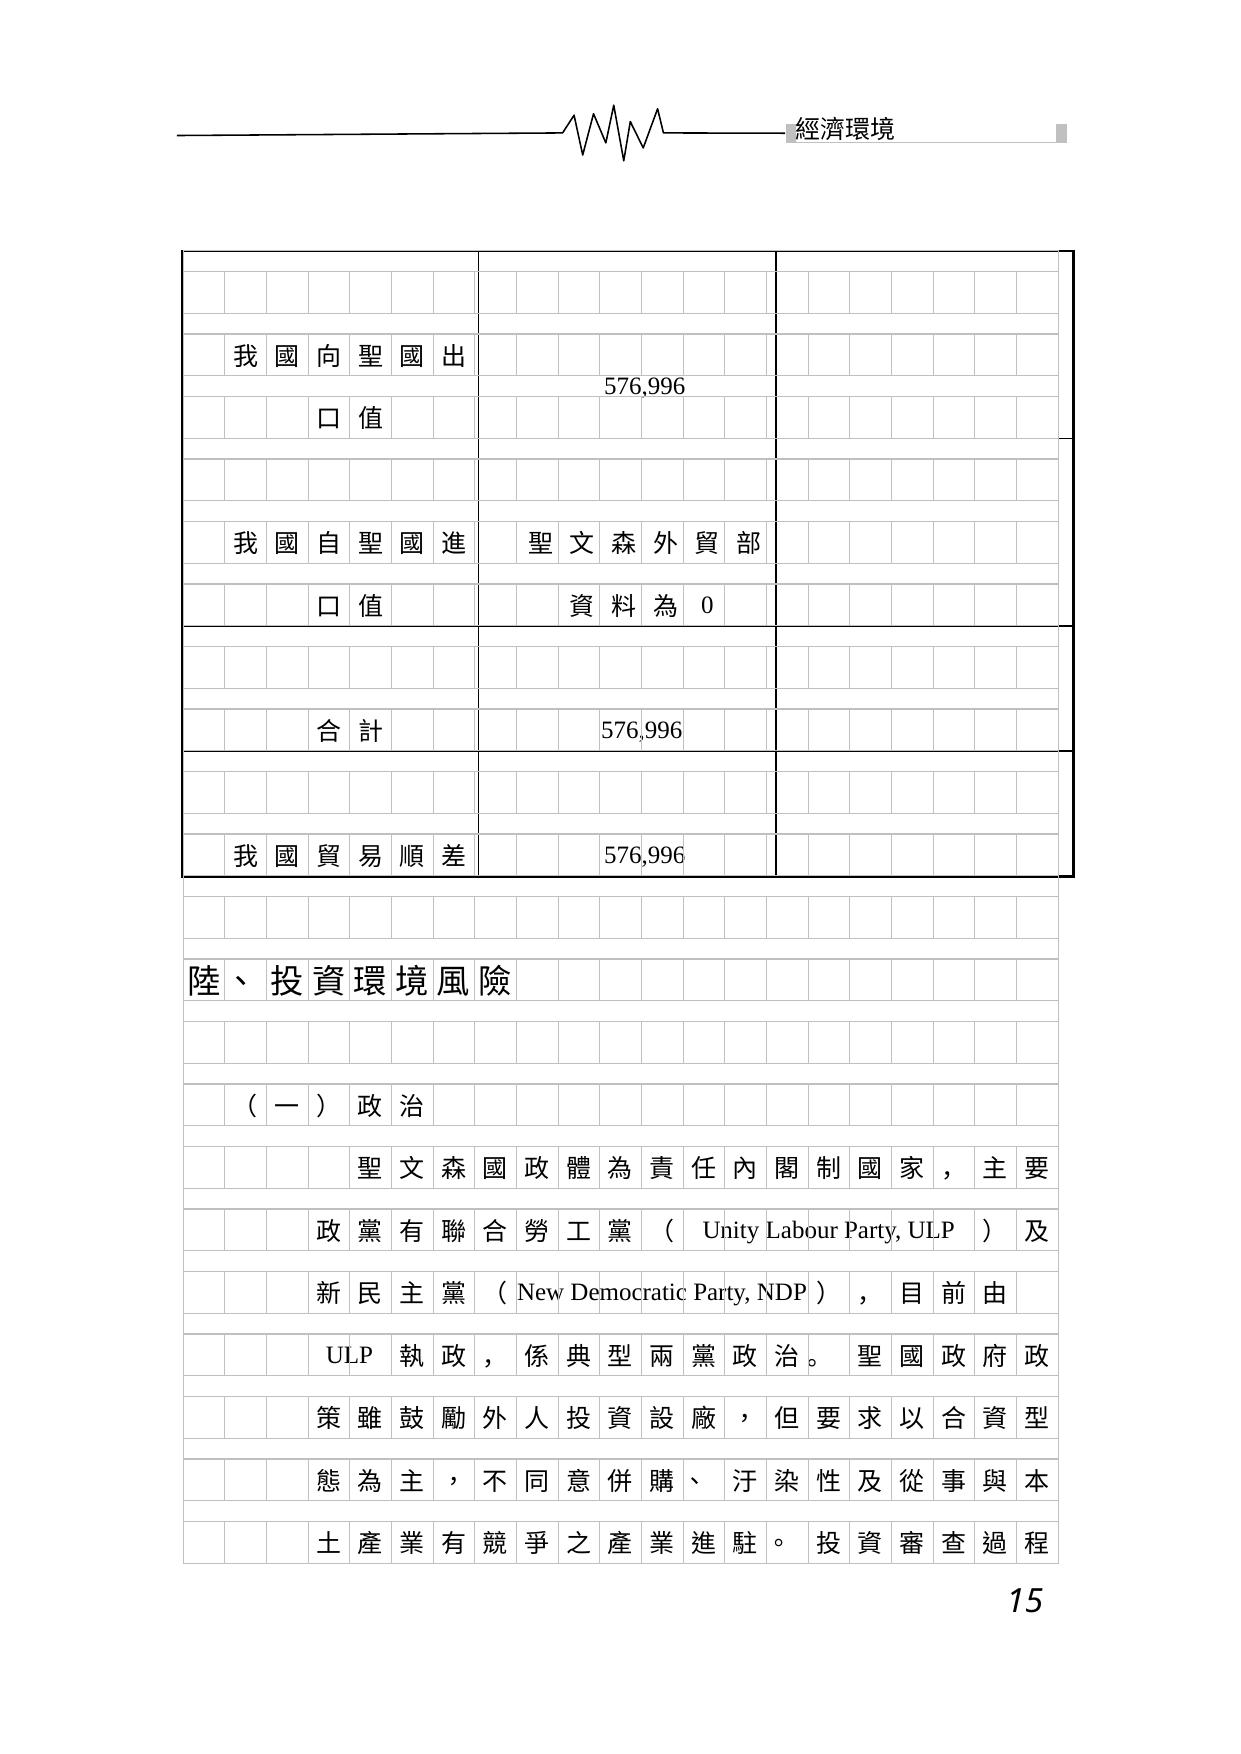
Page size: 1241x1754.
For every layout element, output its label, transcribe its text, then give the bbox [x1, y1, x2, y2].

table_cell [777, 397, 808, 438]
table_cell [517, 460, 558, 500]
table_cell 易 [350, 835, 391, 875]
table_cell [184, 314, 478, 333]
table_cell 576,996 [684, 772, 724, 813]
table_cell 576,996 [479, 814, 775, 833]
table_cell [892, 647, 933, 688]
table_cell 576,996 [725, 772, 766, 813]
table_cell [892, 835, 933, 875]
table_cell [225, 585, 266, 625]
table_cell [850, 397, 891, 438]
text 聖文森國政體為責任內閣制國家，主要政黨有聯合勞工黨（Unity Labour Party, ULP）及新民主黨（New Democratic Party, NDP），目前由ULP執政，係典型兩黨政治。聖國政府政策雖鼓勵外人投資設廠，但要求以合資型態為主，不同意併購、汙染性及從事與本土產業有競爭之產業進駐。投資審查過程較冗長耗時，行政效率及勞工素質待增進。依據聖國憲法規定，聖國2020年12月前須舉行大選，改選國會全部15席議員，屆時勝選政黨將籌組新政府。 [281, 1251, 1058, 1271]
text [517, 1085, 558, 1125]
table_cell [892, 710, 933, 750]
table_cell [1059, 752, 1072, 875]
table_cell [392, 585, 433, 625]
table_cell [1017, 647, 1058, 688]
table_cell [809, 585, 849, 625]
table_cell 576,996 [479, 835, 516, 875]
table_cell [892, 460, 933, 500]
text [934, 960, 974, 1000]
table_cell 576,996 [479, 772, 516, 813]
text [725, 960, 766, 1000]
table_cell [479, 335, 516, 375]
table_cell [1059, 439, 1072, 625]
table_cell [517, 272, 558, 313]
table_cell [184, 335, 224, 375]
table_cell [777, 522, 808, 563]
table_cell [559, 460, 599, 500]
table_cell [350, 272, 391, 313]
table_cell [267, 272, 308, 313]
text [975, 1085, 1016, 1125]
table_cell [350, 647, 391, 688]
table_cell [809, 335, 849, 375]
table_cell [600, 335, 641, 375]
table_cell [777, 564, 1058, 583]
table_cell [975, 772, 1016, 813]
table_cell 口 [309, 585, 349, 625]
text [434, 1085, 474, 1125]
table_cell [777, 335, 808, 375]
table_cell [184, 522, 224, 563]
table_cell [725, 397, 766, 438]
table_cell 576,996 [559, 835, 599, 875]
table_cell [184, 272, 224, 313]
table_cell 576,996 [517, 647, 558, 688]
table_cell [850, 772, 891, 813]
table_cell [850, 335, 891, 375]
table_cell 聖 [350, 522, 391, 563]
text 環 [350, 960, 391, 1000]
table_cell [392, 772, 433, 813]
table_cell [184, 772, 224, 813]
table_cell 576,996 [684, 647, 724, 688]
table_cell [934, 585, 974, 625]
table_cell [309, 272, 349, 313]
text [475, 1085, 516, 1125]
table_cell [479, 272, 516, 313]
table_cell [479, 501, 775, 521]
table_cell [184, 689, 478, 708]
table_cell [725, 585, 766, 625]
text 一 [267, 1085, 308, 1125]
table_cell 576,996 [642, 772, 683, 813]
table_cell [225, 647, 266, 688]
table_cell [975, 272, 1016, 313]
table_cell [975, 460, 1016, 500]
table_cell 國 [392, 522, 433, 563]
text 聖文森國政體為責任內閣制國家，主要政黨有聯合勞工黨（Unity Labour Party, ULP）及新民主黨（New Democratic Party, NDP），目前由ULP執政，係典型兩黨政治。聖國政府政策雖鼓勵外人投資設廠，但要求以合資型態為主，不同意併購、汙染性及從事與本土產業有競爭之產業進駐。投資審查過程較冗長耗時，行政效率及勞工素質待增進。依據聖國憲法規定，聖國2020年12月前須舉行大選，改選國會全部15席議員，屆時勝選政黨將籌組新政府。 [281, 1439, 1058, 1458]
table_cell [934, 335, 974, 375]
text [934, 1085, 974, 1125]
table_cell 我 [225, 335, 266, 375]
table_cell 576,996 [642, 710, 683, 750]
table_cell [892, 335, 933, 375]
table_cell [184, 564, 478, 583]
table_cell [434, 585, 474, 625]
table_cell [309, 647, 349, 688]
table_cell [517, 585, 558, 625]
text [975, 960, 1016, 1000]
text [684, 960, 724, 1000]
table_cell [975, 710, 1016, 750]
table_cell [267, 397, 308, 438]
table_cell [809, 772, 849, 813]
table_cell [184, 710, 224, 750]
table_cell 聖 [350, 335, 391, 375]
table_cell 576,996 [725, 710, 766, 750]
table_cell [225, 272, 266, 313]
table_cell [184, 439, 478, 458]
table_cell 576,996 [684, 835, 724, 875]
text [184, 939, 1058, 958]
text 險 [475, 960, 516, 1000]
table_cell [809, 272, 849, 313]
table_cell 576,996 [767, 710, 775, 750]
table_cell [767, 335, 775, 375]
table_cell 576,996 [479, 689, 775, 708]
table_cell [1017, 772, 1058, 813]
table_cell 合 [309, 710, 349, 750]
table_cell [267, 772, 308, 813]
table_cell [642, 460, 683, 500]
table_cell [725, 335, 766, 375]
table_cell [184, 627, 478, 646]
table_cell [434, 460, 474, 500]
text ） [309, 1085, 349, 1125]
text [1017, 1085, 1058, 1125]
text （ [225, 1085, 266, 1125]
table_cell 576,996 [517, 710, 558, 750]
table_cell [225, 710, 266, 750]
table_cell 進 [434, 522, 474, 563]
table_cell [309, 460, 349, 500]
table_cell [184, 397, 224, 438]
table_cell [184, 647, 224, 688]
table_cell [809, 397, 849, 438]
table_cell [392, 647, 433, 688]
table_cell [517, 335, 558, 375]
table_cell [1059, 627, 1072, 750]
table_cell 576,996 [559, 772, 599, 813]
table_cell 國 [392, 335, 433, 375]
table_cell [975, 522, 1016, 563]
table_cell 576,996 [767, 772, 775, 813]
table_cell [850, 522, 891, 563]
table_cell [184, 752, 478, 771]
table_cell [975, 585, 1016, 625]
table_cell [777, 460, 808, 500]
table_cell [184, 376, 478, 396]
table_cell [684, 460, 724, 500]
table_cell 出 [434, 335, 474, 375]
table_cell 國 [267, 335, 308, 375]
table_cell 料 [600, 585, 641, 625]
table_cell [1017, 835, 1058, 875]
table_cell [892, 397, 933, 438]
table_cell [725, 272, 766, 313]
table_cell [809, 460, 849, 500]
table_cell [725, 460, 766, 500]
table_cell [600, 272, 641, 313]
table_cell [777, 835, 808, 875]
text [559, 960, 599, 1000]
table_cell [434, 647, 474, 688]
table_cell [225, 460, 266, 500]
text 聖文森國政體為責任內閣制國家，主要政黨有聯合勞工黨（Unity Labour Party, ULP）及新民主黨（New Democratic Party, NDP），目前由ULP執政，係典型兩黨政治。聖國政府政策雖鼓勵外人投資設廠，但要求以合資型態為主，不同意併購、汙染性及從事與本土產業有競爭之產業進駐。投資審查過程較冗長耗時，行政效率及勞工素質待增進。依據聖國憲法規定，聖國2020年12月前須舉行大選，改選國會全部15席議員，屆時勝選政黨將籌組新政府。 [281, 1501, 1058, 1521]
table_cell [777, 252, 1058, 271]
table_cell [850, 710, 891, 750]
table_cell 576,996 [600, 835, 641, 875]
table_cell [777, 585, 808, 625]
table_cell [642, 397, 683, 438]
text 境 [392, 960, 433, 1000]
table_cell [850, 460, 891, 500]
table_cell 576,996 [517, 772, 558, 813]
table_cell 森 [600, 522, 641, 563]
text [850, 1085, 891, 1125]
table_cell [777, 772, 808, 813]
table_cell [975, 835, 1016, 875]
table_cell 576,996 [767, 647, 775, 688]
table_cell [777, 314, 1058, 333]
table_cell 576,996 [559, 647, 599, 688]
table_cell 貿 [684, 522, 724, 563]
text 治 [392, 1085, 433, 1125]
table_cell [975, 647, 1016, 688]
table_cell [1059, 252, 1072, 438]
table_cell [1017, 272, 1058, 313]
text 聖文森國政體為責任內閣制國家，主要政黨有聯合勞工黨（Unity Labour Party, ULP）及新民主黨（New Democratic Party, NDP），目前由ULP執政，係典型兩黨政治。聖國政府政策雖鼓勵外人投資設廠，但要求以合資型態為主，不同意併購、汙染性及從事與本土產業有競爭之產業進駐。投資審查過程較冗長耗時，行政效率及勞工素質待增進。依據聖國憲法規定，聖國2020年12月前須舉行大選，改選國會全部15席議員，屆時勝選政黨將籌組新政府。 [281, 1126, 1058, 1146]
table_cell [767, 522, 775, 563]
table_cell [267, 710, 308, 750]
table_cell 576,996 [642, 835, 683, 875]
table_cell [777, 689, 1058, 708]
text [517, 960, 558, 1000]
table_cell [600, 397, 641, 438]
table_cell [434, 710, 474, 750]
table_cell 資 [559, 585, 599, 625]
table_cell 為 [642, 585, 683, 625]
table_cell [517, 397, 558, 438]
text [642, 960, 683, 1000]
table_cell [559, 272, 599, 313]
table_cell 值 [350, 397, 391, 438]
table_cell [392, 710, 433, 750]
table_cell 576,996 [600, 772, 641, 813]
text 陸 [184, 960, 224, 1000]
table_cell 值 [350, 585, 391, 625]
table_cell [892, 522, 933, 563]
table_cell 576,996 [767, 835, 775, 875]
table_cell 貿 [309, 835, 349, 875]
table_cell [225, 397, 266, 438]
table_cell [600, 460, 641, 500]
table_cell [934, 272, 974, 313]
table_cell [392, 397, 433, 438]
table_cell 576,996 [642, 647, 683, 688]
table_cell [434, 772, 474, 813]
table_cell [1017, 585, 1058, 625]
table_cell [642, 272, 683, 313]
table_cell [479, 314, 775, 333]
table_cell 576,996 [479, 752, 775, 771]
table_cell [767, 272, 775, 313]
table_cell [479, 585, 516, 625]
table_cell 576,996 [600, 710, 641, 750]
table_cell [809, 522, 849, 563]
text [207, 1064, 1058, 1083]
text 、 [225, 960, 266, 1000]
table_cell [434, 397, 474, 438]
table_cell [1017, 460, 1058, 500]
table_cell [479, 439, 775, 458]
table_cell [392, 272, 433, 313]
table_cell [684, 397, 724, 438]
table_cell [559, 397, 599, 438]
text [684, 1085, 724, 1125]
text 資 [309, 960, 349, 1000]
table_cell [267, 585, 308, 625]
table_cell [559, 335, 599, 375]
table_cell [684, 335, 724, 375]
table_cell [1017, 522, 1058, 563]
table_cell [934, 522, 974, 563]
table_cell [934, 397, 974, 438]
table_cell [850, 272, 891, 313]
text 聖文森國政體為責任內閣制國家，主要政黨有聯合勞工黨（Unity Labour Party, ULP）及新民主黨（New Democratic Party, NDP），目前由ULP執政，係典型兩黨政治。聖國政府政策雖鼓勵外人投資設廠，但要求以合資型態為主，不同意併購、汙染性及從事與本土產業有競爭之產業進駐。投資審查過程較冗長耗時，行政效率及勞工素質待增進。依據聖國憲法規定，聖國2020年12月前須舉行大選，改選國會全部15席議員，屆時勝選政黨將籌組新政府。 [281, 1314, 1058, 1333]
table_cell 文 [559, 522, 599, 563]
table_cell 國 [267, 835, 308, 875]
table_cell [642, 335, 683, 375]
table_cell 576,996 [684, 710, 724, 750]
table_cell [1017, 335, 1058, 375]
table_cell 576,996 [479, 647, 516, 688]
text [809, 960, 849, 1000]
table_cell [892, 772, 933, 813]
table_cell [767, 460, 775, 500]
table_cell [892, 272, 933, 313]
text 風 [434, 960, 474, 1000]
table_cell 國 [267, 522, 308, 563]
table_cell [934, 835, 974, 875]
text [207, 1085, 224, 1125]
table_cell [777, 814, 1058, 833]
table_cell [777, 376, 1058, 396]
text [642, 1085, 683, 1125]
text [809, 1085, 849, 1125]
table_cell [1017, 397, 1058, 438]
table_cell 576,996 [725, 647, 766, 688]
table_cell 口 [309, 397, 349, 438]
table_cell 外 [642, 522, 683, 563]
table_cell [777, 710, 808, 750]
table_cell 576,996 [600, 647, 641, 688]
text [892, 960, 933, 1000]
text [892, 1085, 933, 1125]
table_cell [1017, 710, 1058, 750]
table_cell [934, 772, 974, 813]
table_cell [479, 252, 775, 271]
table_cell [479, 522, 516, 563]
table_cell 聖 [517, 522, 558, 563]
table_cell [767, 585, 775, 625]
table_cell [479, 397, 516, 438]
text 聖文森國政體為責任內閣制國家，主要政黨有聯合勞工黨（Unity Labour Party, ULP）及新民主黨（New Democratic Party, NDP），目前由ULP執政，係典型兩黨政治。聖國政府政策雖鼓勵外人投資設廠，但要求以合資型態為主，不同意併購、汙染性及從事與本土產業有競爭之產業進駐。投資審查過程較冗長耗時，行政效率及勞工素質待增進。依據聖國憲法規定，聖國2020年12月前須舉行大選，改選國會全部15席議員，屆時勝選政黨將籌組新政府。 [281, 1189, 1058, 1208]
table_cell [434, 272, 474, 313]
table_cell [934, 710, 974, 750]
table_cell [184, 501, 478, 521]
table_cell [350, 772, 391, 813]
table_cell [479, 460, 516, 500]
table_cell 576,996 [517, 835, 558, 875]
table_cell 順 [392, 835, 433, 875]
text [1017, 960, 1058, 1000]
table_cell [777, 647, 808, 688]
table_cell [184, 814, 478, 833]
table_cell [309, 772, 349, 813]
table_cell [184, 585, 224, 625]
table_cell [267, 460, 308, 500]
table_cell [777, 752, 1058, 771]
table_cell [684, 272, 724, 313]
table_cell 差 [434, 835, 474, 875]
table_cell [184, 252, 478, 271]
table_cell [975, 335, 1016, 375]
table_cell [934, 647, 974, 688]
table_cell [267, 647, 308, 688]
table_cell 我 [225, 835, 266, 875]
text [600, 960, 641, 1000]
text [725, 1085, 766, 1125]
table_cell 576,996 [479, 376, 775, 396]
table_cell 我 [225, 522, 266, 563]
table_cell [809, 647, 849, 688]
table_cell [777, 501, 1058, 521]
table_cell [934, 460, 974, 500]
text [850, 960, 891, 1000]
table_cell [350, 460, 391, 500]
table_cell [850, 647, 891, 688]
text [559, 1085, 599, 1125]
table_cell [184, 460, 224, 500]
table_cell [850, 835, 891, 875]
table_cell [809, 835, 849, 875]
text [600, 1085, 641, 1125]
table_cell [777, 627, 1058, 646]
text 聖文森國政體為責任內閣制國家，主要政黨有聯合勞工黨（Unity Labour Party, ULP）及新民主黨（New Democratic Party, NDP），目前由ULP執政，係典型兩黨政治。聖國政府政策雖鼓勵外人投資設廠，但要求以合資型態為主，不同意併購、汙染性及從事與本土產業有競爭之產業進駐。投資審查過程較冗長耗時，行政效率及勞工素質待增進。依據聖國憲法規定，聖國2020年12月前須舉行大選，改選國會全部15席議員，屆時勝選政黨將籌組新政府。 [281, 1376, 1058, 1396]
table_cell [850, 585, 891, 625]
table_cell 自 [309, 522, 349, 563]
table_cell 576,996 [725, 835, 766, 875]
table_cell 576,996 [479, 710, 516, 750]
table_cell [392, 460, 433, 500]
table_cell 0 [684, 585, 724, 625]
table_cell [777, 439, 1058, 458]
table_cell 計 [350, 710, 391, 750]
text [767, 1085, 808, 1125]
text [767, 960, 808, 1000]
table_cell [184, 835, 224, 875]
table_cell 576,996 [559, 710, 599, 750]
table_cell [767, 397, 775, 438]
text 投 [267, 960, 308, 1000]
table_cell 576,996 [479, 627, 775, 646]
table_cell 部 [725, 522, 766, 563]
text 政 [350, 1085, 391, 1125]
table_cell [892, 585, 933, 625]
table_cell [777, 272, 808, 313]
table_cell [809, 710, 849, 750]
table_cell [225, 772, 266, 813]
table_cell 向 [309, 335, 349, 375]
table_cell [479, 564, 775, 583]
table_cell [975, 397, 1016, 438]
